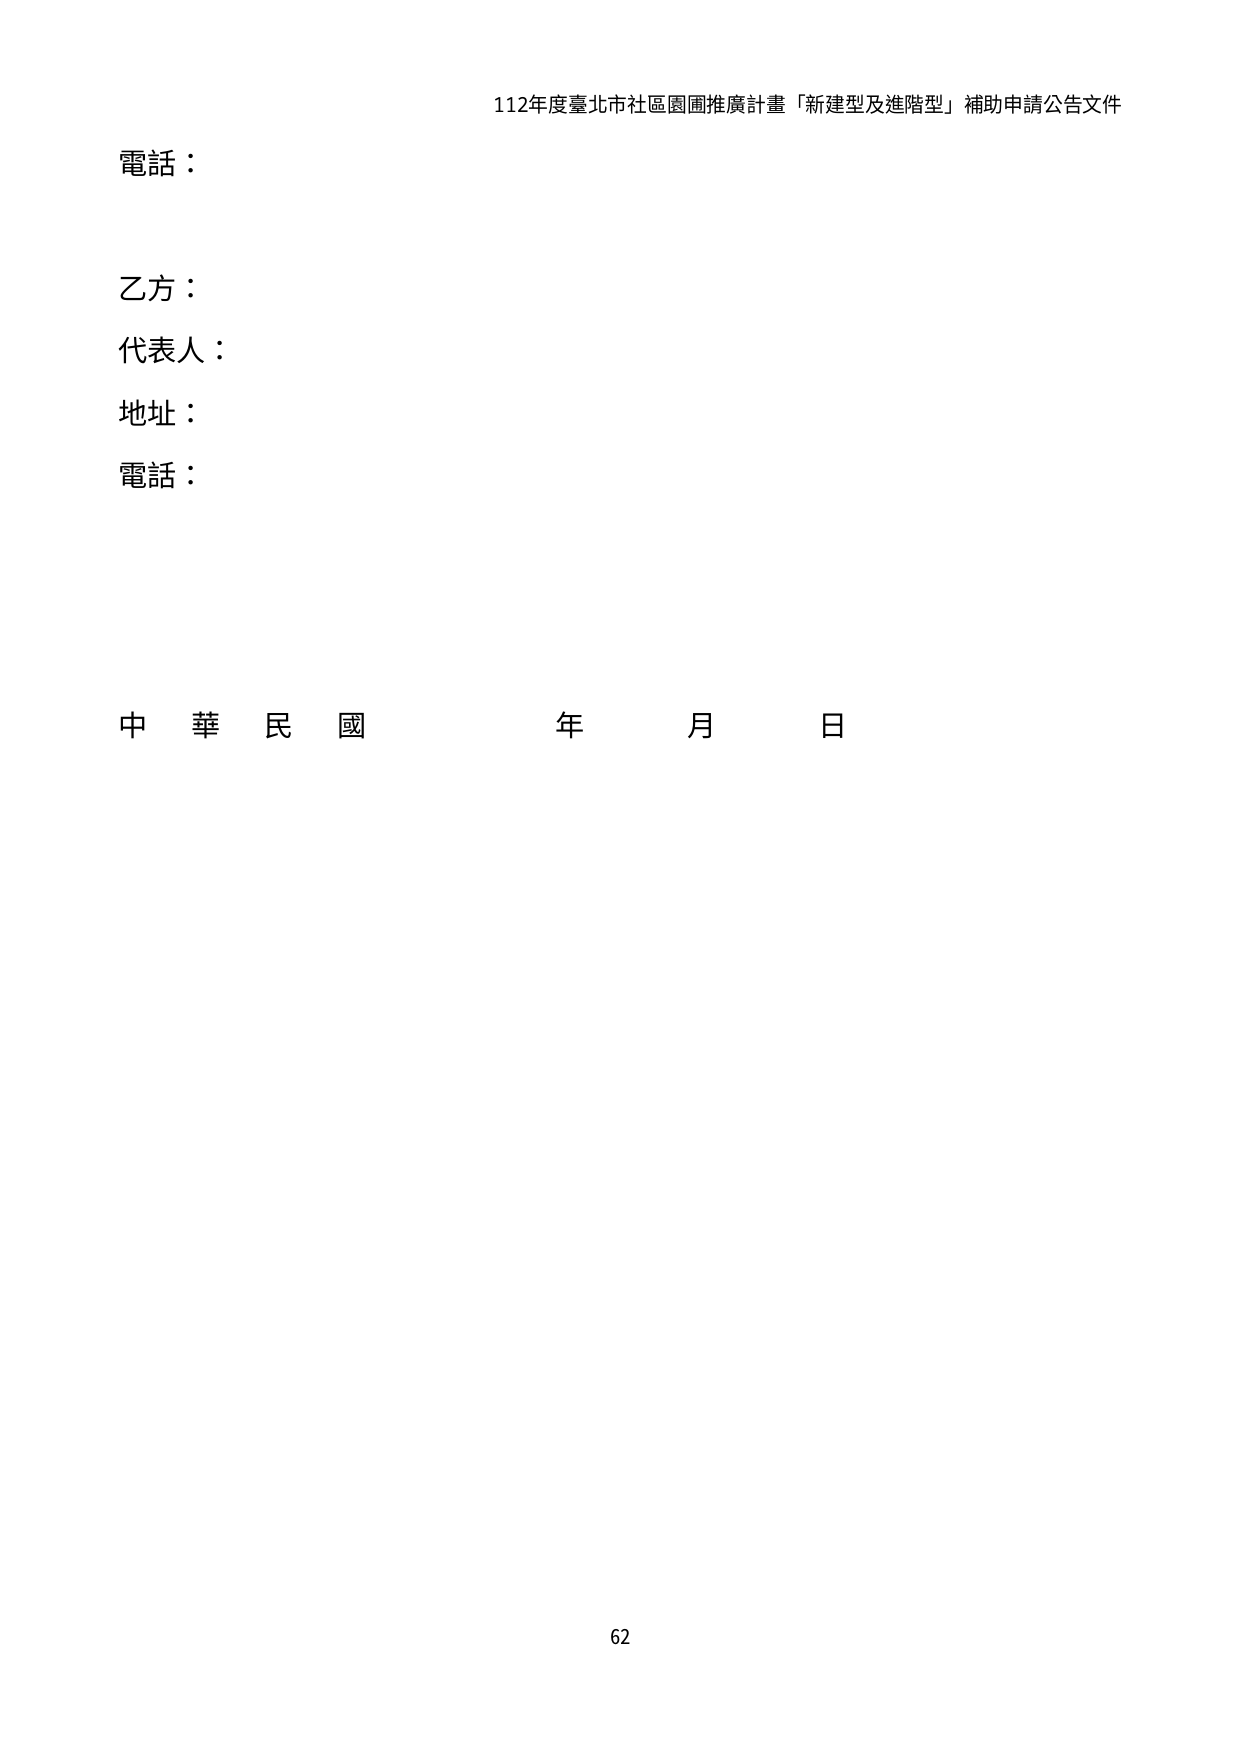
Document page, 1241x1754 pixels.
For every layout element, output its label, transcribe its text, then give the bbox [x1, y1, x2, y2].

text 代表人： [118, 307, 1122, 370]
text 電話： [118, 120, 1122, 182]
text 中 華 民 國 年 月 日 [118, 682, 1122, 745]
text 乙方： [118, 245, 1122, 307]
text 電話： [118, 432, 1122, 495]
text 地址： [118, 370, 1122, 432]
